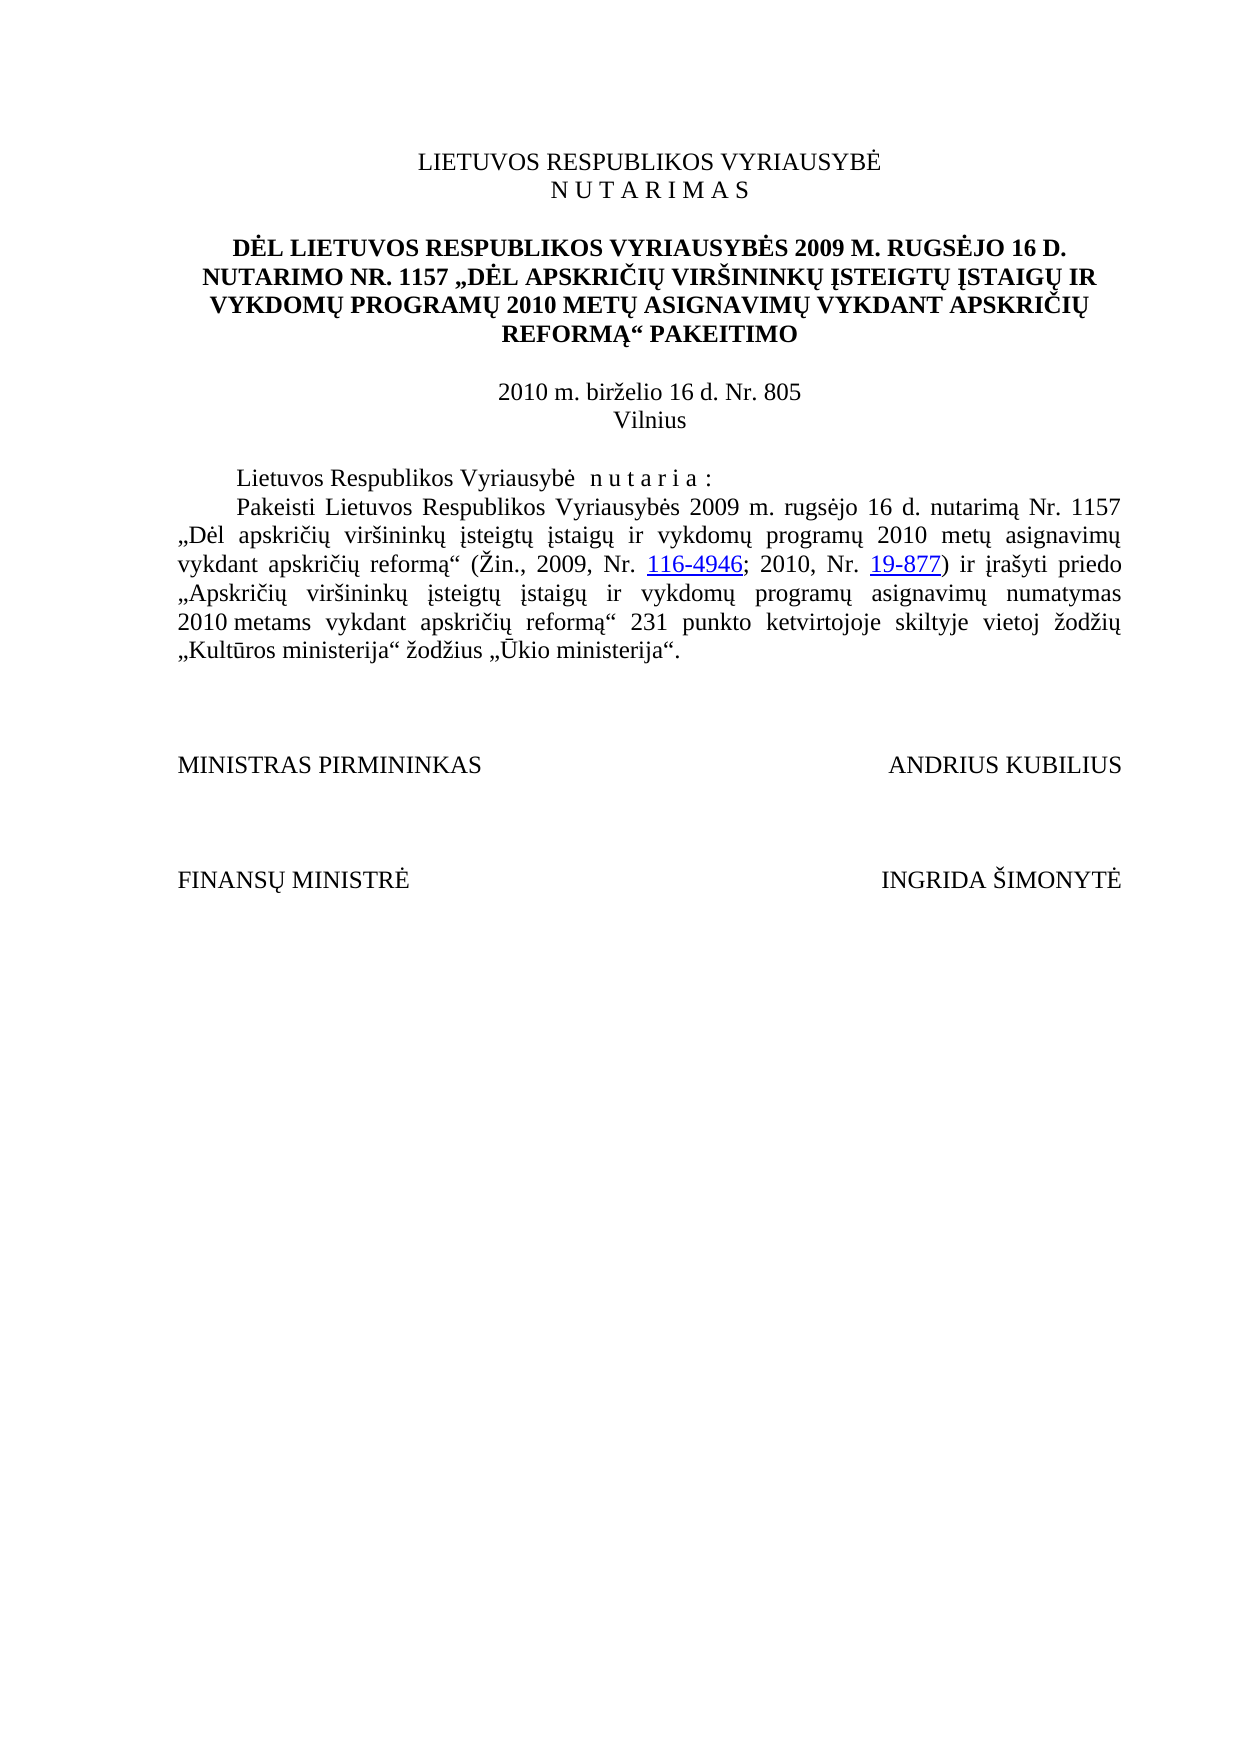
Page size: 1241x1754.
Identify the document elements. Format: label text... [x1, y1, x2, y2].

text Lietuvos Respublikos Vyriausybė nutaria: [177, 463, 1122, 492]
text 2010 m. birželio 16 d. Nr. 805 [177, 377, 1122, 406]
text DĖL LIETUVOS RESPUBLIKOS VYRIAUSYBĖS 2009 M. RUGSĖJO 16 D. NUTARIMO NR. 1157 „DĖL APSKRIČIŲ VIRŠININKŲ ĮSTEIGTŲ ĮSTAIGŲ IR VYKDOMŲ PROGRAMŲ 2010 METŲ ASIGNAVIMŲ VYKDANT APSKRIČIŲ REFORMĄ“ PAKEITIMO [177, 233, 1122, 348]
text Vilnius [177, 406, 1122, 434]
text FINANSŲ MINISTRĖ INGRIDA ŠIMONYTĖ [177, 866, 1122, 894]
text NUTARIMAS [177, 176, 1122, 204]
text Pakeisti Lietuvos Respublikos Vyriausybės 2009 m. rugsėjo 16 d. nutarimą Nr. 1157 „Dėl apskričių viršininkų įsteigtų įstaigų ir vykdomų programų 2010 metų asignavimų vykdant apskričių reformą“ (Žin., 2009, Nr. 116-4946; 2010, Nr. 19-877) ir įrašyti priedo „Apskričių viršininkų įsteigtų įstaigų ir vykdomų programų asignavimų numatymas 2010 metams vykdant apskričių reformą“ 231 punkto ketvirtojoje skiltyje vietoj žodžių „Kultūros ministerija“ žodžius „Ūkio ministerija“. [177, 492, 1122, 664]
text Lietuvos Respublikos Vyriausybė [177, 147, 1122, 176]
text MINISTRAS PIRMININKAS ANDRIUS KUBILIUS [177, 751, 1122, 779]
